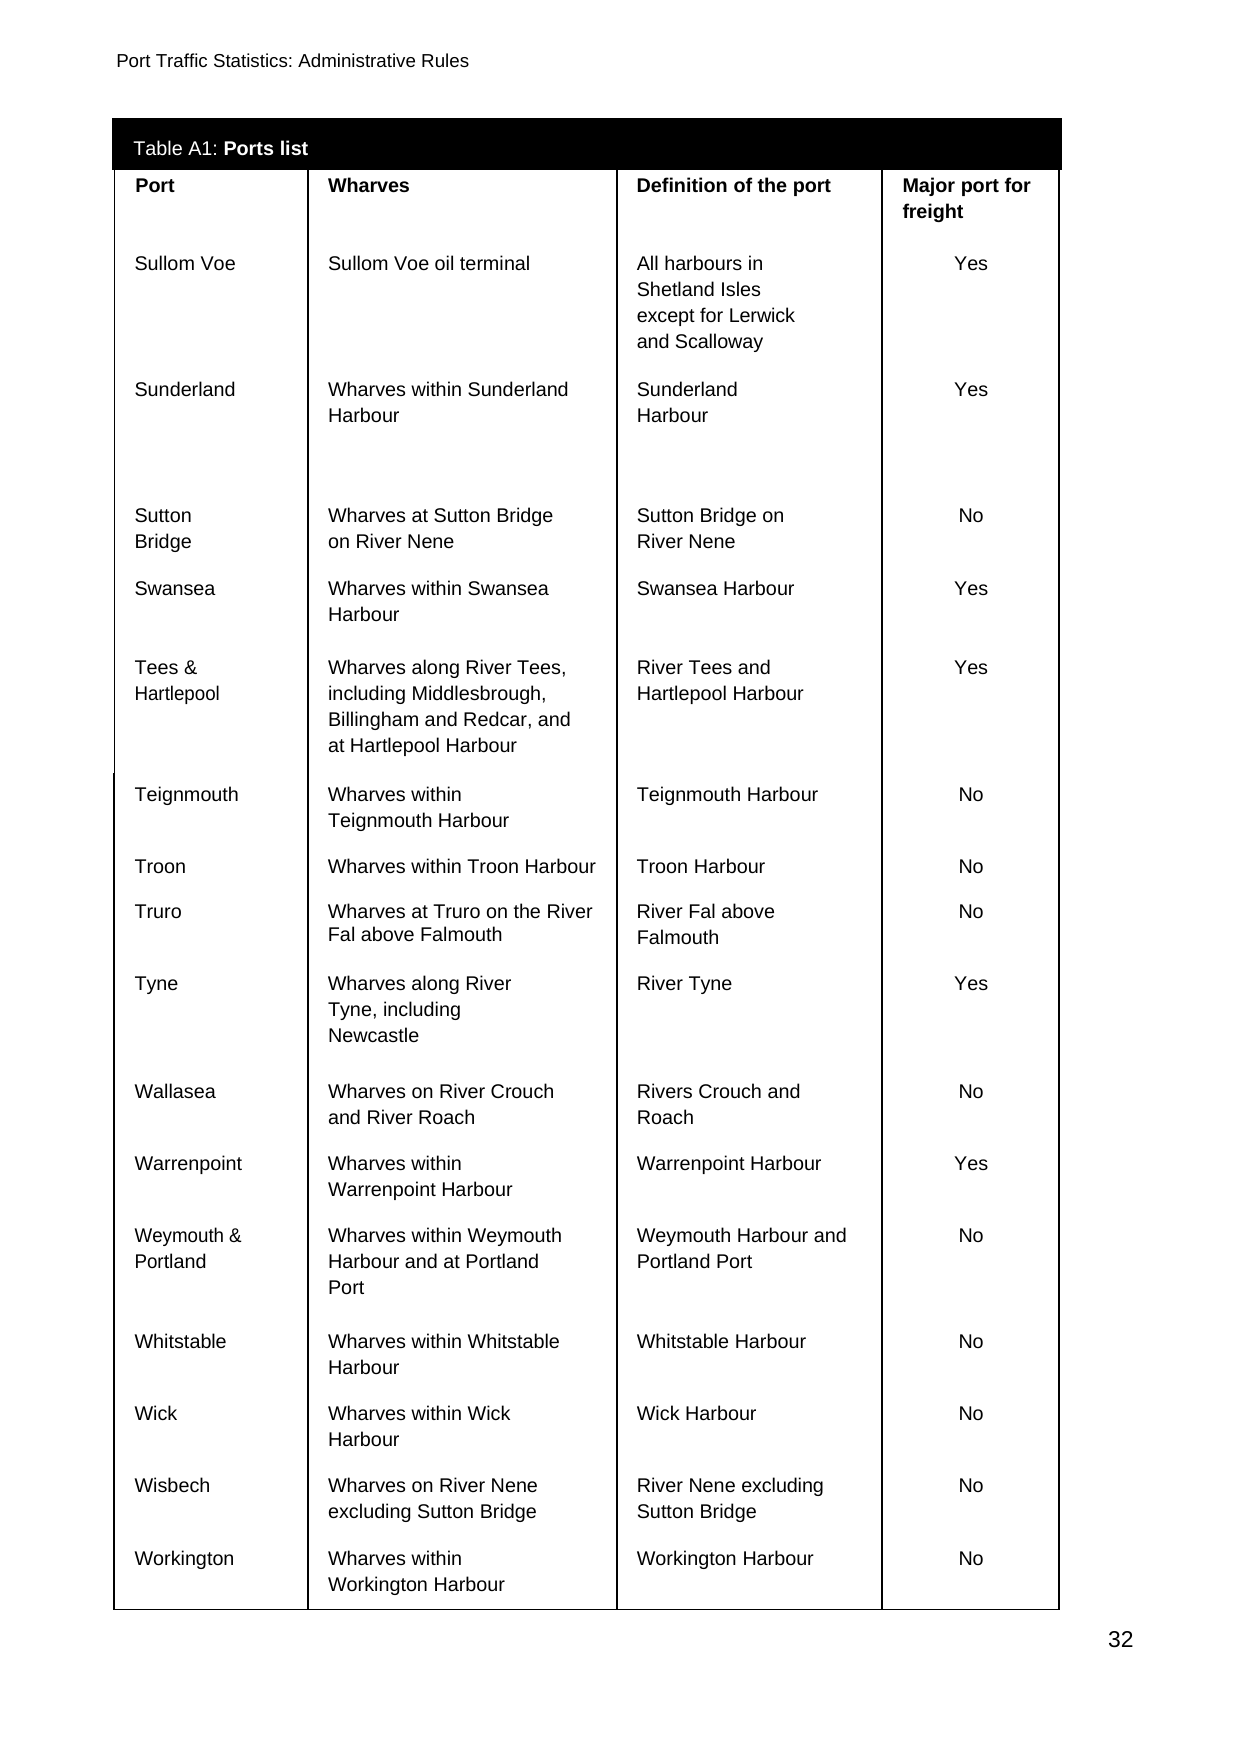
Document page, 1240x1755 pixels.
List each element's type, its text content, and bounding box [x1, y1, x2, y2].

table_cell Whitstable Harbour [618, 1320, 881, 1392]
table_cell Wharves at Sutton Bridge on River Nene [309, 494, 616, 566]
table_header [882, 120, 1057, 170]
table_cell Definition of the port [618, 170, 881, 242]
table_cell Weymouth & Portland [115, 1214, 307, 1320]
table_cell Wharves within Weymouth Harbour and at Portland Port [309, 1214, 616, 1320]
table_cell Sunderland [115, 368, 307, 494]
table_cell Wharves along River Tees, including Middlesbrough, Billingham and Redcar, and at Hartlepool Harbour [309, 646, 616, 773]
table_cell Sunderland Harbour [618, 368, 881, 494]
table_cell Wharves on River Nene excluding Sutton Bridge [309, 1464, 616, 1536]
table_cell Wisbech [115, 1464, 307, 1536]
table_cell Wick [115, 1392, 307, 1464]
table_cell Truro [115, 890, 307, 962]
table_cell Port [115, 170, 307, 242]
table_cell Wharves within Swansea Harbour [309, 566, 616, 646]
table_cell Wick Harbour [618, 1392, 881, 1464]
table_cell No [883, 1464, 1058, 1536]
table_cell Sullom Voe [115, 242, 307, 368]
table_cell Tyne [115, 962, 307, 1070]
table_cell No [883, 845, 1058, 890]
table_cell Wharves within Wick Harbour [309, 1392, 616, 1464]
table_cell Troon Harbour [618, 845, 881, 890]
table_cell Sullom Voe oil terminal [309, 242, 616, 368]
table_cell Wharves within Sunderland Harbour [309, 368, 616, 494]
table_cell Yes [883, 646, 1058, 773]
table_cell Yes [883, 242, 1058, 368]
table_cell Yes [883, 1142, 1058, 1214]
table_cell No [883, 890, 1058, 962]
table_cell All harbours in Shetland Isles except for Lerwick and Scalloway [618, 242, 881, 368]
table_cell Wharves within Troon Harbour [309, 845, 616, 890]
table_cell River Nene excluding Sutton Bridge [618, 1464, 881, 1536]
table_cell Wharves along River Tyne, including Newcastle [309, 962, 616, 1070]
table_cell Workington Harbour [618, 1536, 881, 1608]
table_cell Wharves [309, 170, 616, 242]
table_cell No [883, 1214, 1058, 1320]
table_cell No [883, 1320, 1058, 1392]
table_cell No [883, 773, 1058, 845]
table_cell Troon [115, 845, 307, 890]
table_cell Wharves on River Crouch and River Roach [309, 1070, 616, 1142]
table_cell No [883, 494, 1058, 566]
table_header [617, 120, 882, 170]
table_cell Weymouth Harbour and Portland Port [618, 1214, 881, 1320]
table_cell Yes [883, 962, 1058, 1070]
table_cell No [883, 1070, 1058, 1142]
table_cell Major port for freight [883, 170, 1058, 242]
table_cell Swansea Harbour [618, 566, 881, 646]
table_cell River Tyne [618, 962, 881, 1070]
table_cell Workington [115, 1536, 307, 1608]
table_cell Warrenpoint [115, 1142, 307, 1214]
table_cell River Tees and Hartlepool Harbour [618, 646, 881, 773]
table_cell No [883, 1536, 1058, 1608]
table_cell Yes [883, 566, 1058, 646]
table_cell Wallasea [115, 1070, 307, 1142]
table_cell Wharves within Warrenpoint Harbour [309, 1142, 616, 1214]
table_cell No [883, 1392, 1058, 1464]
table_cell Teignmouth Harbour [618, 773, 881, 845]
table_cell Wharves within Whitstable Harbour [309, 1320, 616, 1392]
table_header Table A1: Ports list st [117, 120, 617, 170]
table_cell River Fal above Falmouth [618, 890, 881, 962]
table_cell Wharves within Teignmouth Harbour [309, 773, 616, 845]
table_cell Rivers Crouch and Roach [618, 1070, 881, 1142]
table_cell Whitstable [115, 1320, 307, 1392]
table_cell Teignmouth [115, 773, 307, 845]
table_cell Swansea [115, 566, 307, 646]
table_cell Tees & Hartlepool [115, 646, 307, 773]
table_cell Wharves within Workington Harbour [309, 1536, 616, 1608]
table_cell Sutton Bridge [115, 494, 307, 566]
table_cell Wharves at Truro on the River Fal above Falmouth [309, 890, 616, 962]
table_cell Yes [883, 368, 1058, 494]
table_cell Sutton Bridge on River Nene [618, 494, 881, 566]
table_cell Warrenpoint Harbour [618, 1142, 881, 1214]
